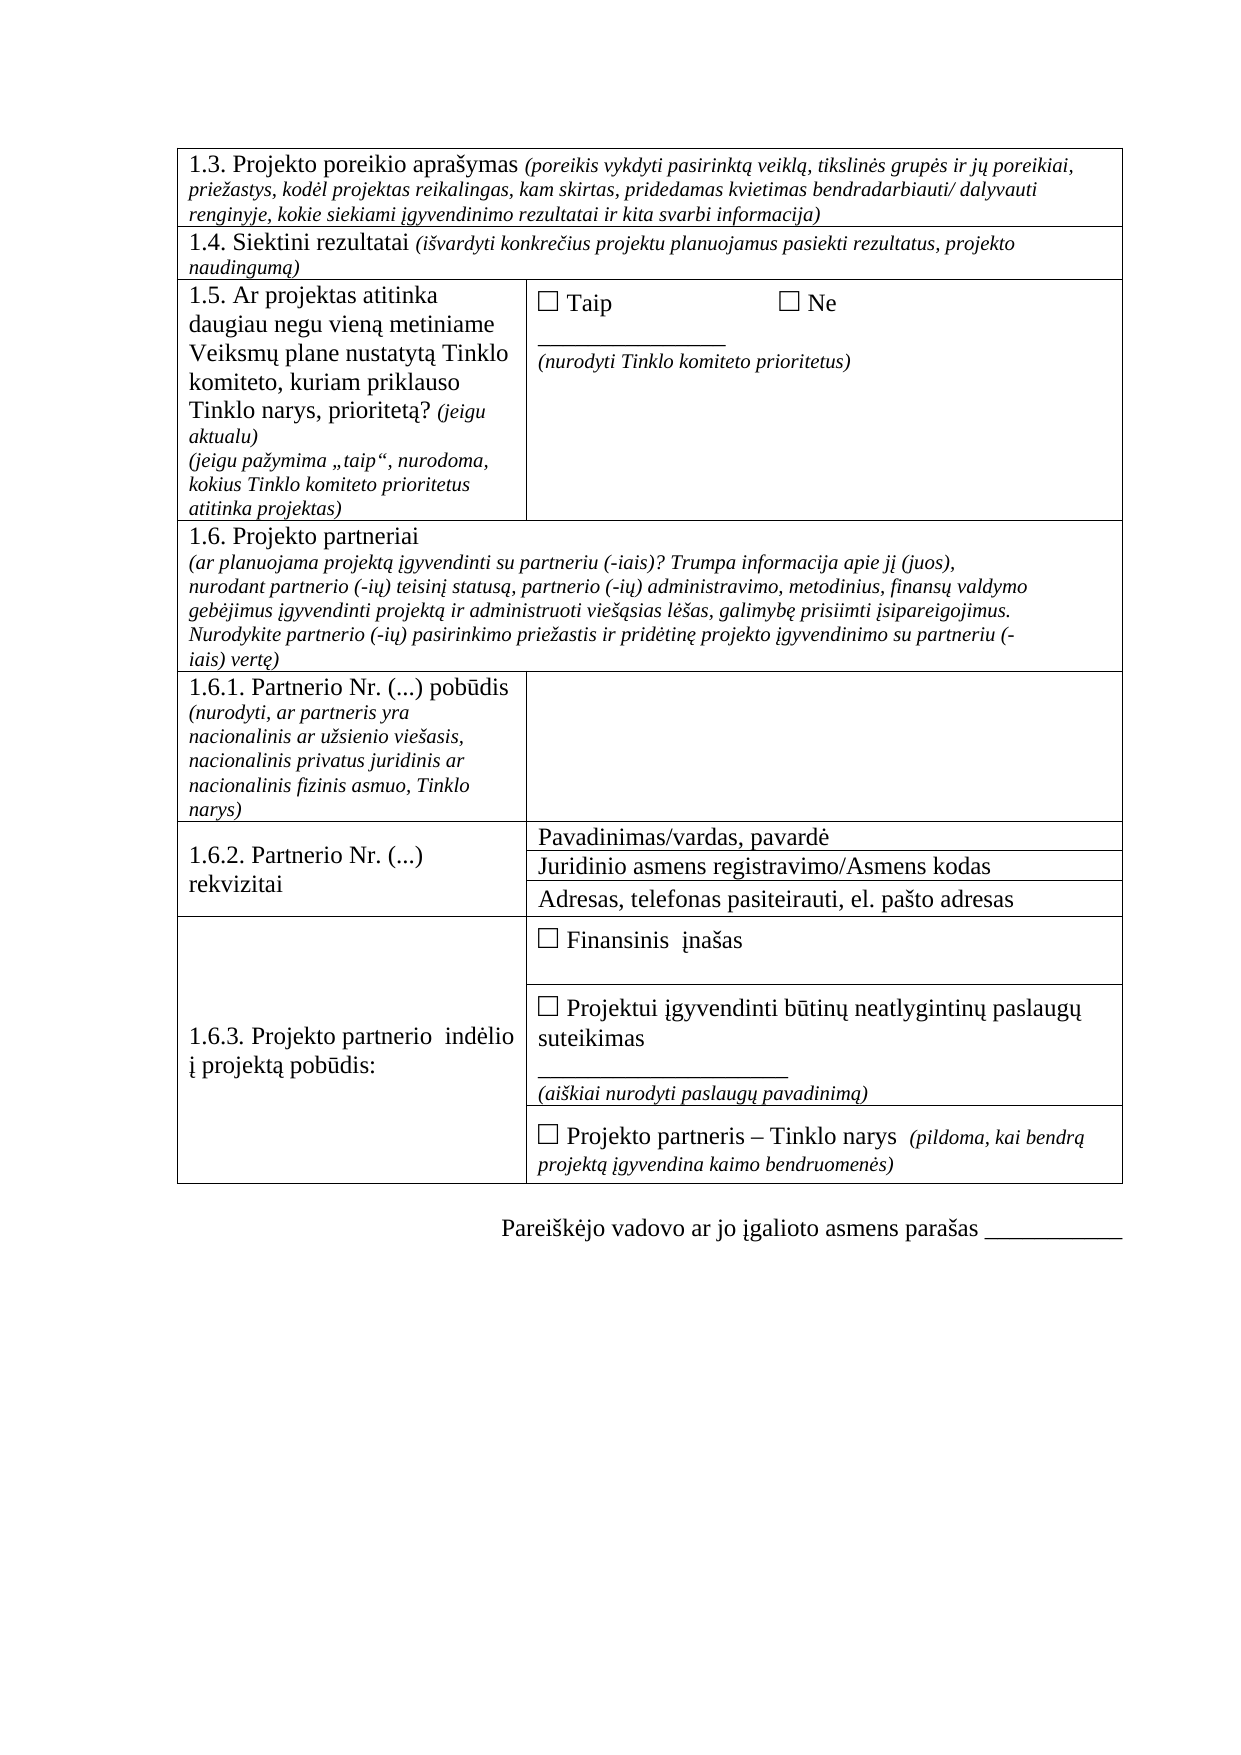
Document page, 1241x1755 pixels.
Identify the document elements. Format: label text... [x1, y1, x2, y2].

table_cell 1.3. Projekto poreikio aprašymas (poreikis vykdyti pasirinktą veiklą, tikslinės grupės ir jų poreikiai, priežastys, kodėl projektas reikalingas, kam skirtas, pridedamas kvietimas bendradarbiauti/ dalyvauti renginyje, kokie siekiami įgyvendinimo rezultatai ir kita svarbi informacija) [178, 149, 1122, 226]
table_cell [1046, 521, 1076, 671]
table_cell Pavadinimas/vardas, pavardė [527, 822, 1122, 850]
table_cell □ Ne [768, 280, 1122, 319]
table_cell 1.6.2. Partnerio Nr. (...) rekvizitai [178, 822, 526, 916]
table_cell □ Projektui įgyvendinti būtinų neatlygintinų paslaugų suteikimas ____________________ (aiškiai nurodyti paslaugų pavadinimą) [527, 985, 1122, 1105]
table_cell [1046, 319, 1122, 520]
table_cell 1.5. Ar projektas atitinka daugiau negu vieną metiniame Veiksmų plane nustatytą Tinklo komiteto, kuriam priklauso Tinklo narys, prioritetą? (jeigu aktualu) (jeigu pažymima „taip“, nurodoma, kokius Tinklo komiteto prioritetus atitinka projektas) [178, 280, 526, 520]
table_cell 1.4. Siektini rezultatai (išvardyti konkrečius projektu planuojamus pasiekti rezultatus, projekto naudingumą) [178, 227, 1122, 279]
table_cell 1.6. Projekto partneriai (ar planuojama projektą įgyvendinti su partneriu (-iais)? Trumpa informacija apie jį (juos), nurodant partnerio (-ių) teisinį statusą, partnerio (-ių) administravimo, metodinius, finansų valdymo gebėjimus įgyvendinti projektą ir administruoti viešąsias lėšas, galimybę prisiimti įsipareigojimus. Nurodykite partnerio (-ių) pasirinkimo priežastis ir pridėtinę projekto įgyvendinimo su partneriu (-iais) vertę) [178, 521, 1046, 671]
table_cell □ Finansinis įnašas [527, 917, 1122, 984]
table_cell 1.6.1. Partnerio Nr. (...) pobūdis (nurodyti, ar partneris yra nacionalinis ar užsienio viešasis, nacionalinis privatus juridinis ar nacionalinis fizinis asmuo, Tinklo narys) [178, 672, 526, 821]
table_cell Adresas, telefonas pasiteirauti, el. pašto adresas [527, 881, 1122, 916]
table_cell [1076, 521, 1122, 671]
table_cell _______________ (nurodyti Tinklo komiteto prioritetus) [527, 319, 1046, 520]
table_cell Juridinio asmens registravimo/Asmens kodas [527, 851, 1122, 880]
text Pareiškėjo vadovo ar jo įgalioto asmens parašas ___________ [177, 1213, 1122, 1242]
table_cell 1.6.3. Projekto partnerio indėlio į projektą pobūdis: [178, 917, 526, 1183]
table_cell [527, 672, 1122, 821]
table_cell □ Taip [527, 280, 768, 319]
table_cell □ Projekto partneris – Tinklo narys (pildoma, kai bendrą projektą įgyvendina kaimo bendruomenės) [527, 1106, 1122, 1183]
